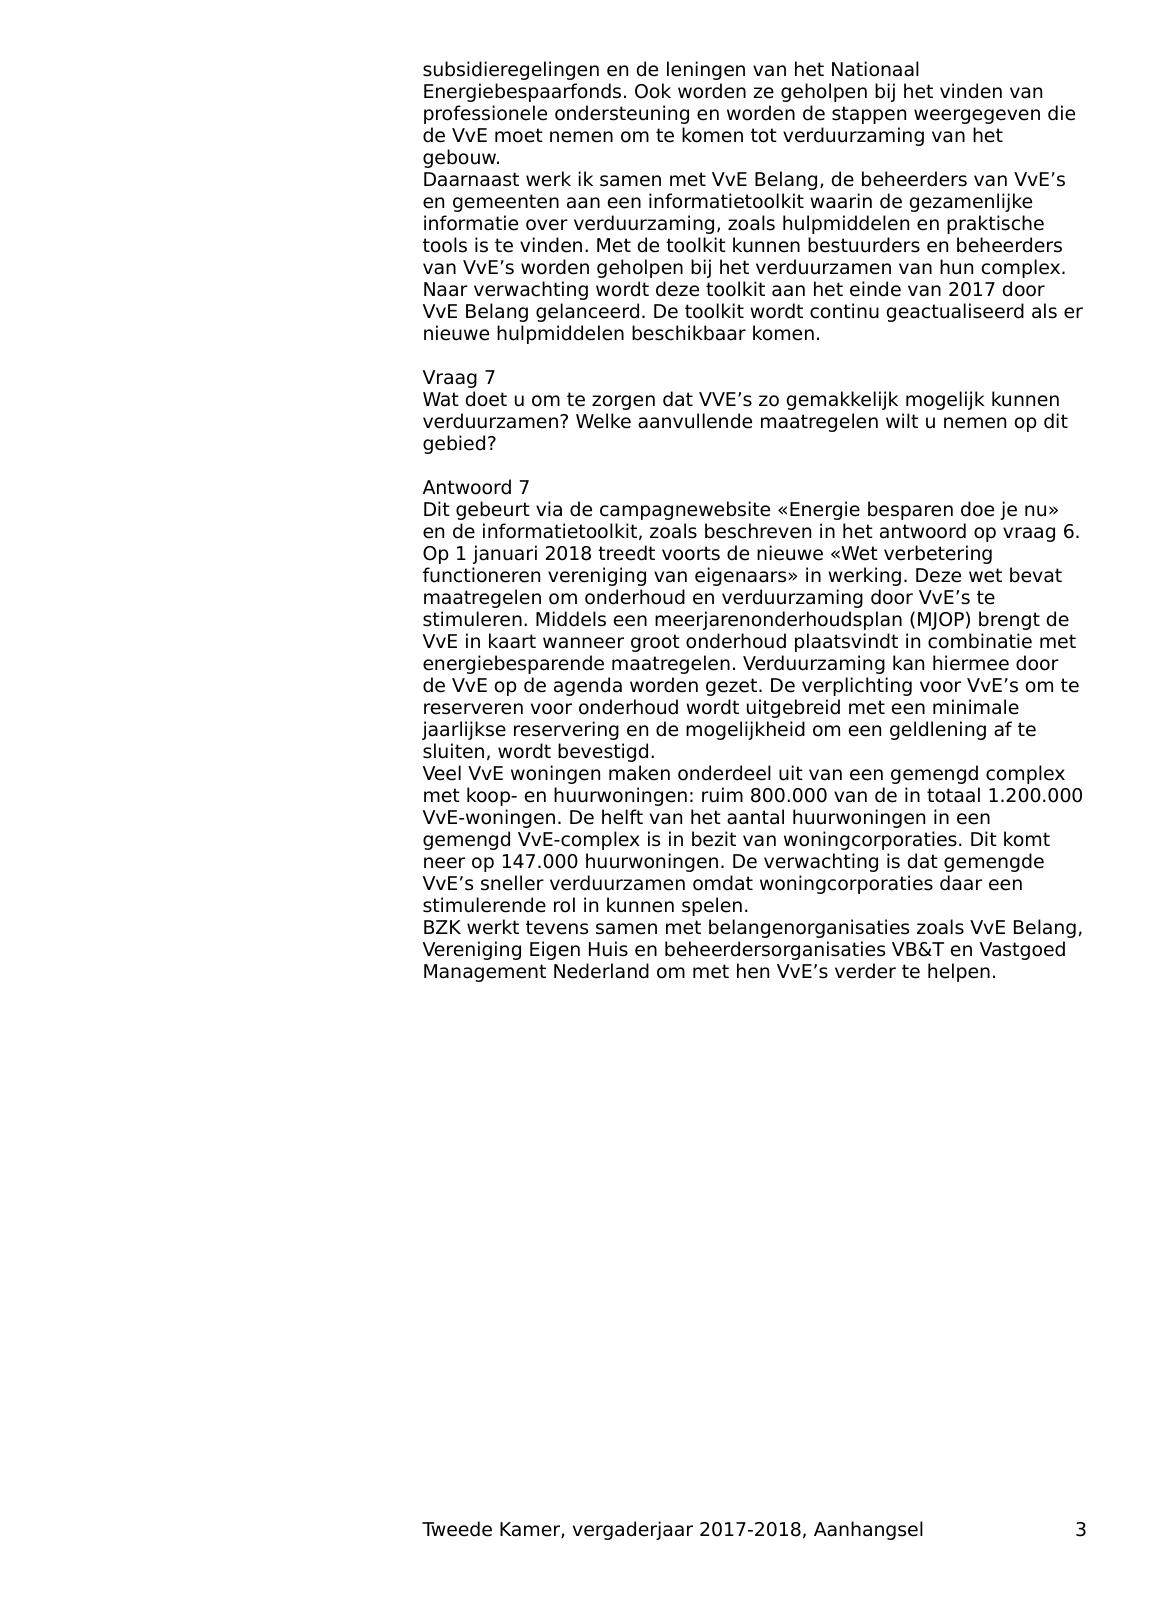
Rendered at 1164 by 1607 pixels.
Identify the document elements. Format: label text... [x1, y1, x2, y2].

text Vraag 7 [422, 367, 1087, 389]
text Wat doet u om te zorgen dat VVE’s zo gemakkelijk mogelijk kunnen verduurzamen? Welke aanvullende maatregelen wilt u nemen op dit gebied? [422, 389, 1087, 455]
text Veel VvE woningen maken onderdeel uit van een gemengd complex met koop- en huurwoningen: ruim 800.000 van de in totaal 1.200.000 VvE-woningen. De helft van het aantal huurwoningen in een gemengd VvE-complex is in bezit van woningcorporaties. Dit komt neer op 147.000 huurwoningen. De verwachting is dat gemengde VvE’s sneller verduurzamen omdat woningcorporaties daar een stimulerende rol in kunnen spelen. [422, 763, 1087, 917]
text subsidieregelingen en de leningen van het Nationaal Energiebespaarfonds. Ook worden ze geholpen bij het vinden van professionele ondersteuning en worden de stappen weergegeven die de VvE moet nemen om te komen tot verduurzaming van het gebouw. [422, 59, 1087, 169]
text BZK werkt tevens samen met belangenorganisaties zoals VvE Belang, Vereniging Eigen Huis en beheerdersorganisaties VB&T en Vastgoed Management Nederland om met hen VvE’s verder te helpen. [422, 917, 1087, 983]
text Dit gebeurt via de campagnewebsite «Energie besparen doe je nu» en de informatietoolkit, zoals beschreven in het antwoord op vraag 6. Op 1 januari 2018 treedt voorts de nieuwe «Wet verbetering functioneren vereniging van eigenaars» in werking. Deze wet bevat maatregelen om onderhoud en verduurzaming door VvE’s te stimuleren. Middels een meerjarenonderhoudsplan (MJOP) brengt de VvE in kaart wanneer groot onderhoud plaatsvindt in combinatie met energiebesparende maatregelen. Verduurzaming kan hiermee door de VvE op de agenda worden gezet. De verplichting voor VvE’s om te reserveren voor onderhoud wordt uitgebreid met een minimale jaarlijkse reservering en de mogelijkheid om een geldlening af te sluiten, wordt bevestigd. [422, 499, 1087, 763]
text Antwoord 7 [422, 477, 1087, 499]
text Daarnaast werk ik samen met VvE Belang, de beheerders van VvE’s en gemeenten aan een informatietoolkit waarin de gezamenlijke informatie over verduurzaming, zoals hulpmiddelen en praktische tools is te vinden. Met de toolkit kunnen bestuurders en beheerders van VvE’s worden geholpen bij het verduurzamen van hun complex. Naar verwachting wordt deze toolkit aan het einde van 2017 door VvE Belang gelanceerd. De toolkit wordt continu geactualiseerd als er nieuwe hulpmiddelen beschikbaar komen. [422, 169, 1087, 345]
